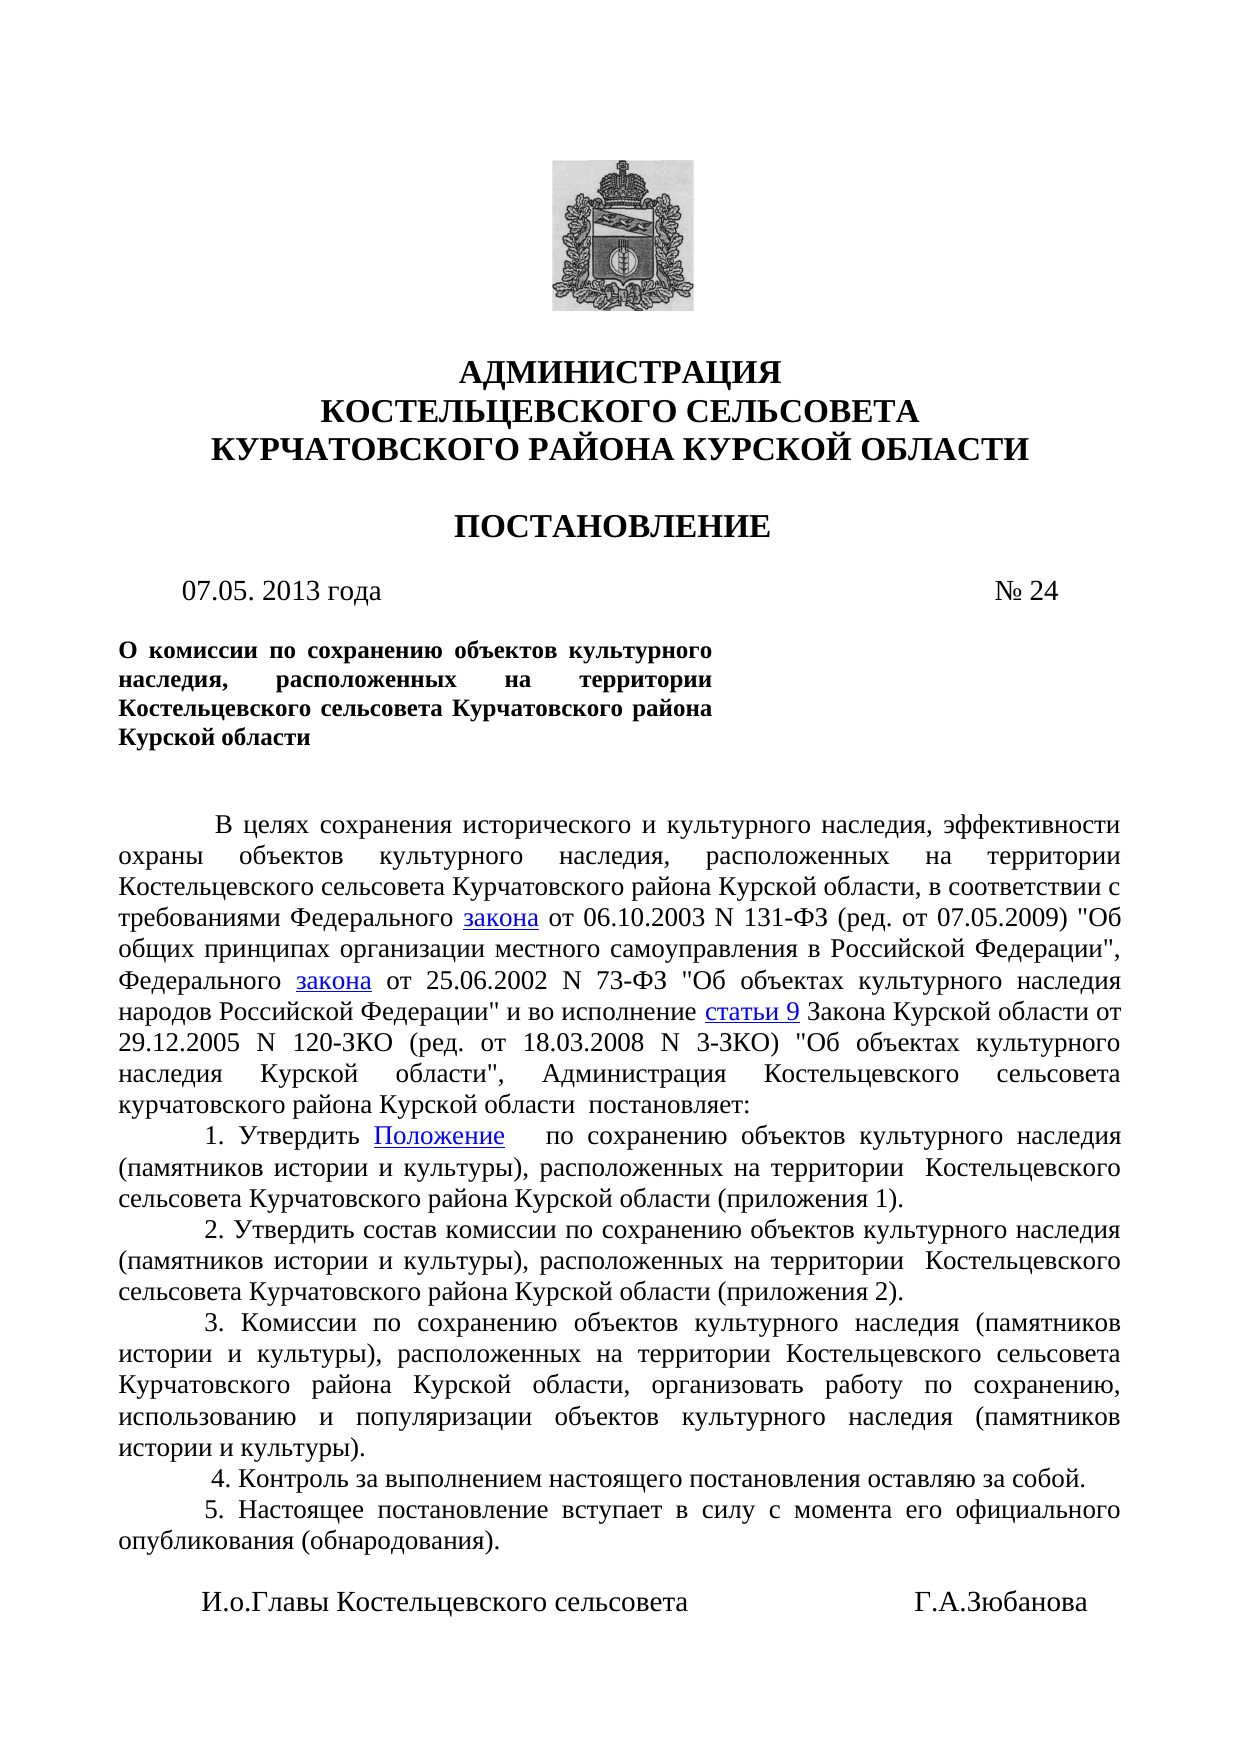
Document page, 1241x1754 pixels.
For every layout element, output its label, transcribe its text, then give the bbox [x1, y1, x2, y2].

text КУРЧАТОВСКОГО РАЙОНА КУРСКОЙ ОБЛАСТИ [118, 429, 1122, 468]
text И.о.Главы Костельцевского сельсовета Г.А.Зюбанова [118, 1584, 1122, 1618]
text 5. Настоящее постановление вступает в силу с момента его официального опубликования (обнародования). [118, 1493, 1122, 1556]
text АДМИНИСТРАЦИЯ [118, 353, 1122, 391]
text ПОСТАНОВЛЕНИЕ [103, 506, 1122, 544]
picture [552, 160, 694, 311]
text 07.05. 2013 года № 24 [118, 573, 1122, 607]
list 3. Комиссии по сохранению объектов культурного наследия (памятников истории и культуры), расположенных на территории Костельцевского сельсовета Курчатовского района Курской области, организовать работу по сохранению, использованию и популяризации объектов культурного наследия (памятников истории и культуры). [118, 1306, 1122, 1462]
text 2. Утвердить состав комиссии по сохранению объектов культурного наследия (памятников истории и культуры), расположенных на территории Костельцевского сельсовета Курчатовского района Курской области (приложения 2). [118, 1213, 1122, 1306]
list О комиссии по сохранению объектов культурного наследия, расположенных на территории Костельцевского сельсовета Курчатовского района Курской области [118, 636, 713, 751]
list 4. Контроль за выполнением настоящего постановления оставляю за собой. [118, 1462, 1122, 1493]
text В целях сохранения исторического и культурного наследия, эффективности охраны объектов культурного наследия, расположенных на территории Костельцевского сельсовета Курчатовского района Курской области, в соответствии с требованиями Федерального закона от 06.10.2003 N 131-ФЗ (ред. от 07.05.2009) "Об общих принципах организации местного самоуправления в Российской Федерации", Федерального закона от 25.06.2002 N 73-ФЗ "Об объектах культурного наследия народов Российской Федерации" и во исполнение статьи 9 Закона Курской области от 29.12.2005 N 120-ЗКО (ред. от 18.03.2008 N 3-ЗКО) "Об объектах культурного наследия Курской области", Администрация Костельцевского сельсовета курчатовского района Курской области постановляет: [118, 808, 1122, 1119]
list 1. Утвердить Положение по сохранению объектов культурного наследия (памятников истории и культуры), расположенных на территории Костельцевского сельсовета Курчатовского района Курской области (приложения 1). [118, 1119, 1122, 1213]
text КОСТЕЛЬЦЕВСКОГО СЕЛЬСОВЕТА [118, 391, 1122, 429]
